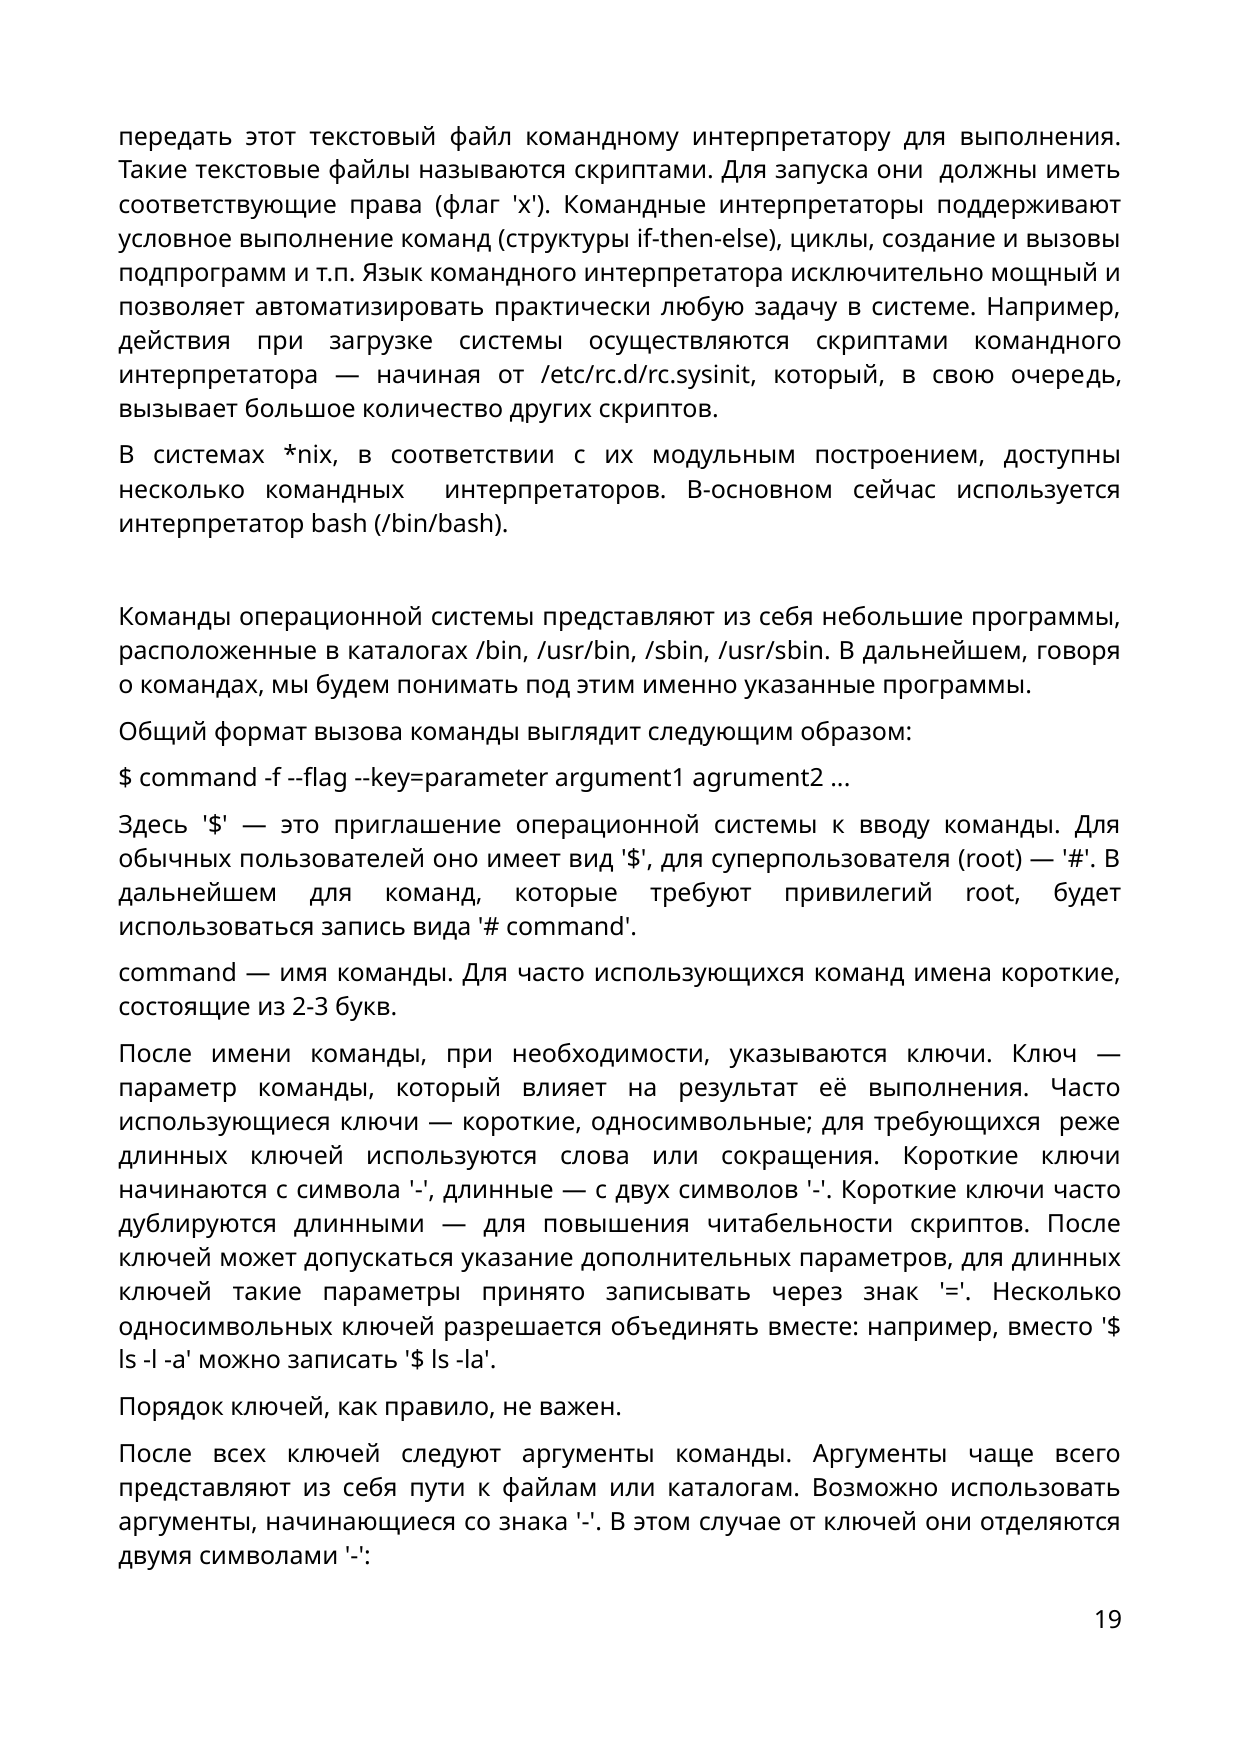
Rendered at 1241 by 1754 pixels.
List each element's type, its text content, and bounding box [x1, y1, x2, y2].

text Команды операционной системы представляют из себя небольшие программы, расположенные в каталогах /bin, /usr/bin, /sbin, /usr/sbin. В дальнейшем, говоря о командах, мы будем понимать под этим именно указанные программы. [118, 598, 1122, 701]
text В системах *nix, в соответствии с их модульным построением, доступны несколько командных интерпретаторов. В-основном сейчас используется интерпретатор bash (/bin/bash). [118, 437, 1122, 539]
text Здесь '$' — это приглашение операционной системы к вводу команды. Для обычных пользователей оно имеет вид '$', для суперпользователя (root) — '#'. В дальнейшем для команд, которые требуют привилегий root, будет использоваться запись вида '# command'. [118, 806, 1122, 942]
text После всех ключей следуют аргументы команды. Аргументы чаще всего представляют из себя пути к файлам или каталогам. Возможно использовать аргументы, начинающиеся со знака '-'. В этом случае от ключей они отделяются двумя символами '-': [118, 1435, 1122, 1572]
text $ command -f --flag --key=parameter argument1 agrument2 ... [118, 760, 1122, 794]
text Общий формат вызова команды выглядит следующим образом: [118, 713, 1122, 747]
text передать этот текстовый файл командному интерпретатору для выполнения. Такие текстовые файлы называются скриптами. Для запуска они должны иметь соответствующие права (флаг 'x'). Командные интерпретаторы поддерживают условное выполнение команд (структуры if-then-else), циклы, создание и вызовы подпрограмм и т.п. Язык командного интерпретатора исключительно мощный и позволяет автоматизировать практически любую задачу в системе. Например, действия при загрузке системы осуществляются скриптами командного интерпретатора — начиная от /etc/rc.d/rc.sysinit, который, в свою очередь, вызывает большое количество других скриптов. [118, 118, 1122, 425]
text command — имя команды. Для часто использующихся команд имена короткие, состоящие из 2-3 букв. [118, 955, 1122, 1023]
text Порядок ключей, как правило, не важен. [118, 1389, 1122, 1423]
text После имени команды, при необходимости, указываются ключи. Ключ — параметр команды, который влияет на результат её выполнения. Часто использующиеся ключи — короткие, односимвольные; для требующихся реже длинных ключей используются слова или сокращения. Короткие ключи начинаются с символа '-', длинные — с двух символов '-'. Короткие ключи часто дублируются длинными — для повышения читабельности скриптов. После ключей может допускаться указание дополнительных параметров, для длинных ключей такие параметры принято записывать через знак '='. Несколько односимвольных ключей разрешается объединять вместе: например, вместо '$ ls -l -a' можно записать '$ ls -la'. [118, 1036, 1122, 1376]
